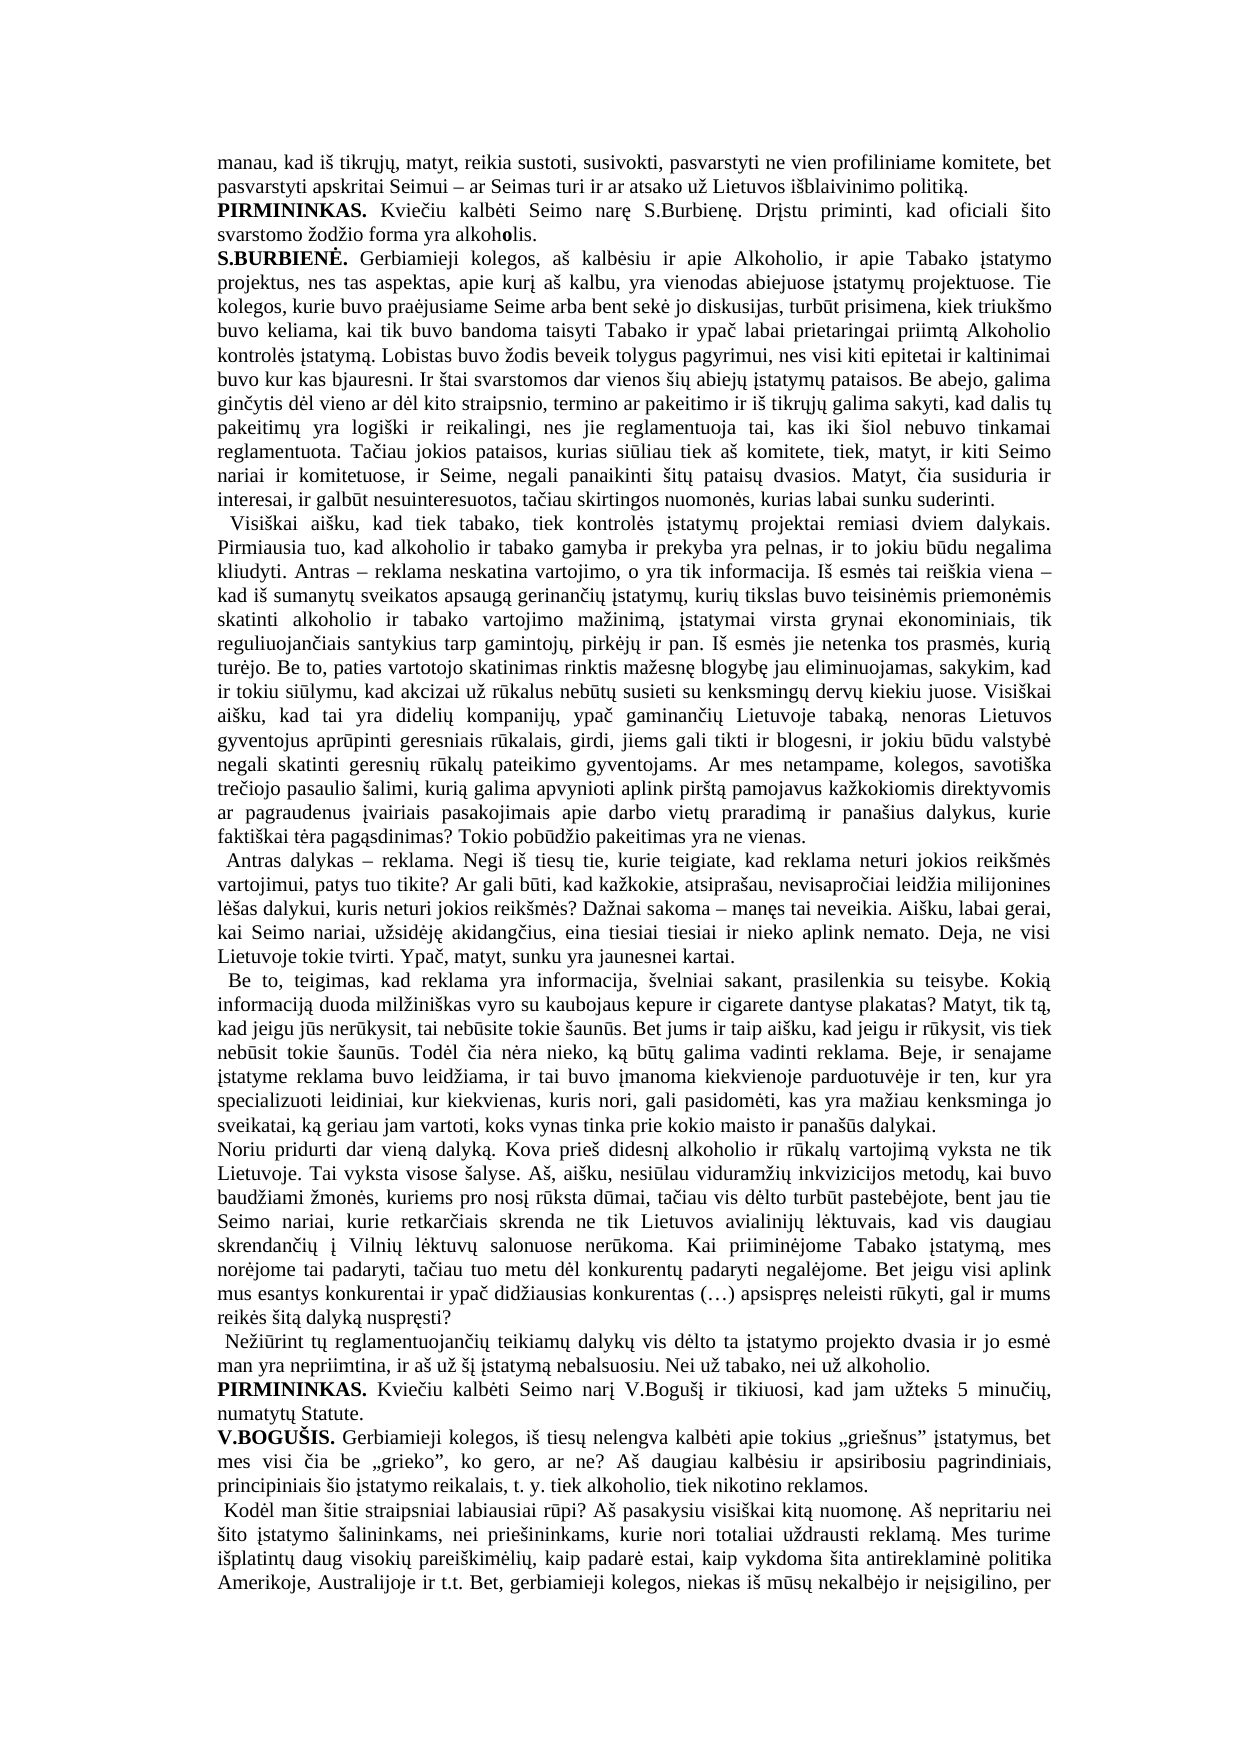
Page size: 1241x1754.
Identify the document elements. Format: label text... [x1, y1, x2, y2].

text Noriu pridurti dar vieną dalyką. Kova prieš didesnį alkoholio ir rūkalų vartojimą vyksta ne tik Lietuvoje. Tai vyksta visose šalyse. Aš, aišku, nesiūlau viduramžių inkvizicijos metodų, kai buvo baudžiami žmonės, kuriems pro nosį rūksta dūmai, tačiau vis dėlto turbūt pastebėjote, bent jau tie Seimo nariai, kurie retkarčiais skrenda ne tik Lietuvos avialinijų lėktuvais, kad vis daugiau skrendančių į Vilnių lėktuvų salonuose nerūkoma. Kai priiminėjome Tabako įstatymą, mes norėjome tai padaryti, tačiau tuo metu dėl konkurentų padaryti negalėjome. Bet jeigu visi aplink mus esantys konkurentai ir ypač didžiausias konkurentas (…) apsispręs neleisti rūkyti, gal ir mums reikės šitą dalyką nuspręsti? [217, 1137, 1053, 1329]
text V.BOGUŠIS. Gerbiamieji kolegos, iš tiesų nelengva kalbėti apie tokius „griešnus” įstatymus, bet mes visi čia be „grieko”, ko gero, ar ne? Aš daugiau kalbėsiu ir apsiribosiu pagrindiniais, principiniais šio įstatymo reikalais, t. y. tiek alkoholio, tiek nikotino reklamos. [217, 1425, 1053, 1497]
text Kodėl man šitie straipsniai labiausiai rūpi? Aš pasakysiu visiškai kitą nuomonę. Aš nepritariu nei šito įstatymo šalininkams, nei priešininkams, kurie nori totaliai uždrausti reklamą. Mes turime išplatintų daug visokių pareiškimėlių, kaip padarė estai, kaip vykdoma šita antireklaminė politika Amerikoje, Australijoje ir t.t. Bet, gerbiamieji kolegos, niekas iš mūsų nekalbėjo ir neįsigilino, per [217, 1497, 1053, 1594]
text PIRMININKAS. Kviečiu kalbėti Seimo narę S.Burbienę. Drįstu priminti, kad oficiali šito svarstomo žodžio forma yra alkoholis. [217, 198, 1053, 246]
text PIRMININKAS. Kviečiu kalbėti Seimo narį V.Bogušį ir tikiuosi, kad jam užteks 5 minučių, numatytų Statute. [217, 1377, 1053, 1425]
text Antras dalykas – reklama. Negi iš tiesų tie, kurie teigiate, kad reklama neturi jokios reikšmės vartojimui, patys tuo tikite? Ar gali būti, kad kažkokie, atsiprašau, nevisapročiai leidžia milijonines lėšas dalykui, kuris neturi jokios reikšmės? Dažnai sakoma – manęs tai neveikia. Aišku, labai gerai, kai Seimo nariai, užsidėję akidangčius, eina tiesiai tiesiai ir nieko aplink nemato. Deja, ne visi Lietuvoje tokie tvirti. Ypač, matyt, sunku yra jaunesnei kartai. [217, 848, 1053, 968]
text S.BURBIENĖ. Gerbiamieji kolegos, aš kalbėsiu ir apie Alkoholio, ir apie Tabako įstatymo projektus, nes tas aspektas, apie kurį aš kalbu, yra vienodas abiejuose įstatymų projektuose. Tie kolegos, kurie buvo praėjusiame Seime arba bent sekė jo diskusijas, turbūt prisimena, kiek triukšmo buvo keliama, kai tik buvo bandoma taisyti Tabako ir ypač labai prietaringai priimtą Alkoholio kontrolės įstatymą. Lobistas buvo žodis beveik tolygus pagyrimui, nes visi kiti epitetai ir kaltinimai buvo kur kas bjauresni. Ir štai svarstomos dar vienos šių abiejų įstatymų pataisos. Be abejo, galima ginčytis dėl vieno ar dėl kito straipsnio, termino ar pakeitimo ir iš tikrųjų galima sakyti, kad dalis tų pakeitimų yra logiški ir reikalingi, nes jie reglamentuoja tai, kas iki šiol nebuvo tinkamai reglamentuota. Tačiau jokios pataisos, kurias siūliau tiek aš komitete, tiek, matyt, ir kiti Seimo nariai ir komitetuose, ir Seime, negali panaikinti šitų pataisų dvasios. Matyt, čia susiduria ir interesai, ir galbūt nesuinteresuotos, tačiau skirtingos nuomonės, kurias labai sunku suderinti. [217, 246, 1053, 511]
text Visiškai aišku, kad tiek tabako, tiek kontrolės įstatymų projektai remiasi dviem dalykais. Pirmiausia tuo, kad alkoholio ir tabako gamyba ir prekyba yra pelnas, ir to jokiu būdu negalima kliudyti. Antras – reklama neskatina vartojimo, o yra tik informacija. Iš esmės tai reiškia viena – kad iš sumanytų sveikatos apsaugą gerinančių įstatymų, kurių tikslas buvo teisinėmis priemonėmis skatinti alkoholio ir tabako vartojimo mažinimą, įstatymai virsta grynai ekonominiais, tik reguliuojančiais santykius tarp gamintojų, pirkėjų ir pan. Iš esmės jie netenka tos prasmės, kurią turėjo. Be to, paties vartotojo skatinimas rinktis mažesnę blogybę jau eliminuojamas, sakykim, kad ir tokiu siūlymu, kad akcizai už rūkalus nebūtų susieti su kenksmingų dervų kiekiu juose. Visiškai aišku, kad tai yra didelių kompanijų, ypač gaminančių Lietuvoje tabaką, nenoras Lietuvos gyventojus aprūpinti geresniais rūkalais, girdi, jiems gali tikti ir blogesni, ir jokiu būdu valstybė negali skatinti geresnių rūkalų pateikimo gyventojams. Ar mes netampame, kolegos, savotiška trečiojo pasaulio šalimi, kurią galima apvynioti aplink pirštą pamojavus kažkokiomis direktyvomis ar pagraudenus įvairiais pasakojimais apie darbo vietų praradimą ir panašius dalykus, kurie faktiškai tėra pagąsdinimas? Tokio pobūdžio pakeitimas yra ne vienas. [217, 511, 1053, 848]
text Be to, teigimas, kad reklama yra informacija, švelniai sakant, prasilenkia su teisybe. Kokią informaciją duoda milžiniškas vyro su kaubojaus kepure ir cigarete dantyse plakatas? Matyt, tik tą, kad jeigu jūs nerūkysit, tai nebūsite tokie šaunūs. Bet jums ir taip aišku, kad jeigu ir rūkysit, vis tiek nebūsit tokie šaunūs. Todėl čia nėra nieko, ką būtų galima vadinti reklama. Beje, ir senajame įstatyme reklama buvo leidžiama, ir tai buvo įmanoma kiekvienoje parduotuvėje ir ten, kur yra specializuoti leidiniai, kur kiekvienas, kuris nori, gali pasidomėti, kas yra mažiau kenksminga jo sveikatai, ką geriau jam vartoti, koks vynas tinka prie kokio maisto ir panašūs dalykai. [217, 968, 1053, 1137]
text Nežiūrint tų reglamentuojančių teikiamų dalykų vis dėlto ta įstatymo projekto dvasia ir jo esmė man yra nepriimtina, ir aš už šį įstatymą nebalsuosiu. Nei už tabako, nei už alkoholio. [217, 1329, 1053, 1377]
text manau, kad iš tikrųjų, matyt, reikia sustoti, susivokti, pasvarstyti ne vien profiliniame komitete, bet pasvarstyti apskritai Seimui – ar Seimas turi ir ar atsako už Lietuvos išblaivinimo politiką. [217, 150, 1053, 198]
